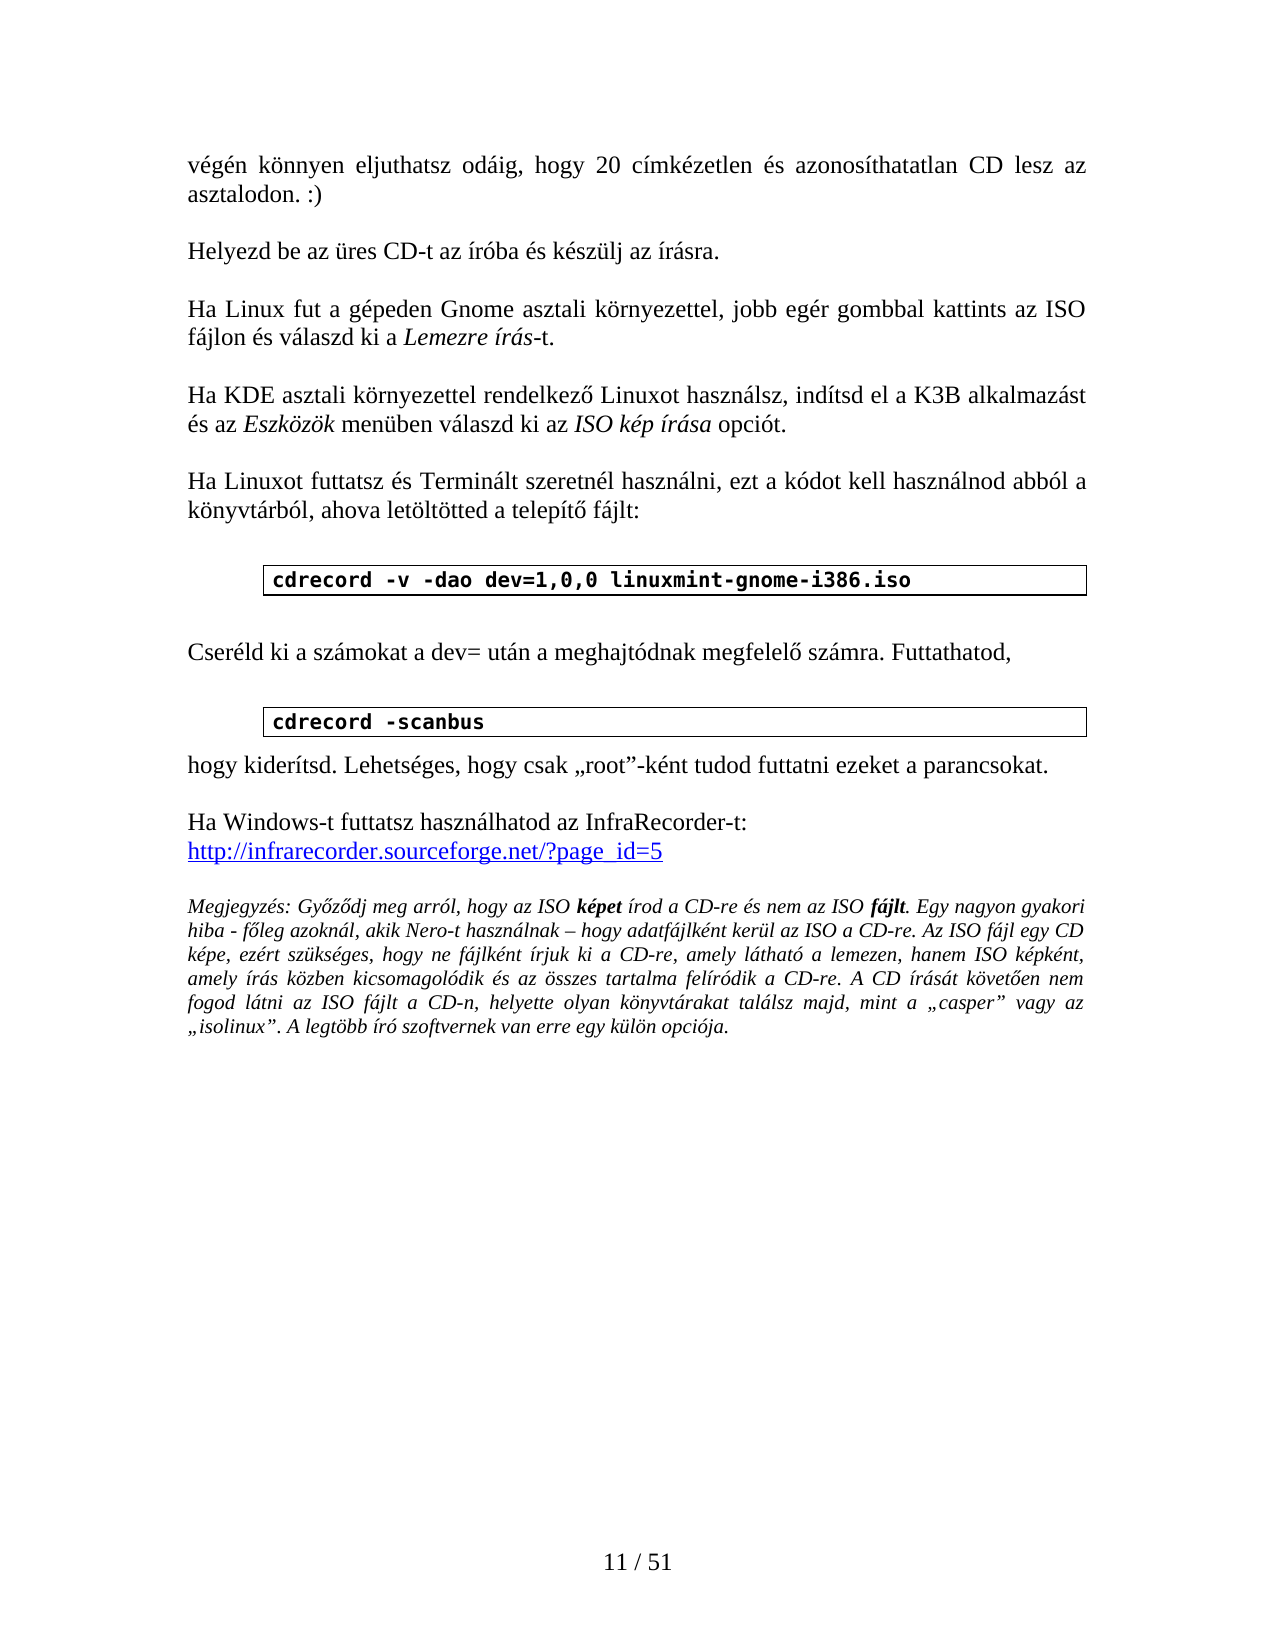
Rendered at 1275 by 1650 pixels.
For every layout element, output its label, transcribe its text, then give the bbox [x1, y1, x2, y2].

text végén könnyen eljuthatsz odáig, hogy 20 címkézetlen és azonosíthatatlan CD lesz az asztalodon. :) [187, 150, 1087, 207]
text cdrecord -scanbus [264, 708, 1086, 736]
text Helyezd be az üres CD-t az íróba és készülj az írásra. [187, 236, 1087, 265]
text Cseréld ki a számokat a dev= után a meghajtódnak megfelelő számra. Futtathatod, [187, 637, 1087, 666]
text Megjegyzés: Győződj meg arról, hogy az ISO képet írod a CD-re és nem az ISO fájlt. Egy nagyon gyakori hiba - főleg azoknál, akik Nero-t használnak – hogy adatfájlként kerül az ISO a CD-re. Az ISO fájl egy CD képe, ezért szükséges, hogy ne fájlként írjuk ki a CD-re, amely látható a lemezen, hanem ISO képként, amely írás közben kicsomagolódik és az összes tartalma felíródik a CD-re. A CD írását követően nem fogod látni az ISO fájlt a CD-n, helyette olyan könyvtárakat találsz majd, mint a „casper” vagy az „isolinux”. A legtöbb író szoftvernek van erre egy külön opciója. [187, 893, 1087, 1038]
text Ha Linuxot futtatsz és Terminált szeretnél használni, ezt a kódot kell használnod abból a könyvtárból, ahova letöltötted a telepítő fájlt: [187, 466, 1087, 524]
text Ha KDE asztali környezettel rendelkező Linuxot használsz, indítsd el a K3B alkalmazást és az Eszközök menüben válaszd ki az ISO kép írása opciót. [187, 380, 1087, 437]
text cdrecord -v -dao dev=1,0,0 linuxmint-gnome-i386.iso [264, 566, 1086, 594]
text hogy kiderítsd. Lehetséges, hogy csak „root”-ként tudod futtatni ezeket a parancsokat. [187, 750, 1087, 778]
text Ha Linux fut a gépeden Gnome asztali környezettel, jobb egér gombbal kattints az ISO fájlon és válaszd ki a Lemezre írás-t. [187, 294, 1087, 351]
text http://infrarecorder.sourceforge.net/?page_id=5 [187, 836, 1087, 865]
